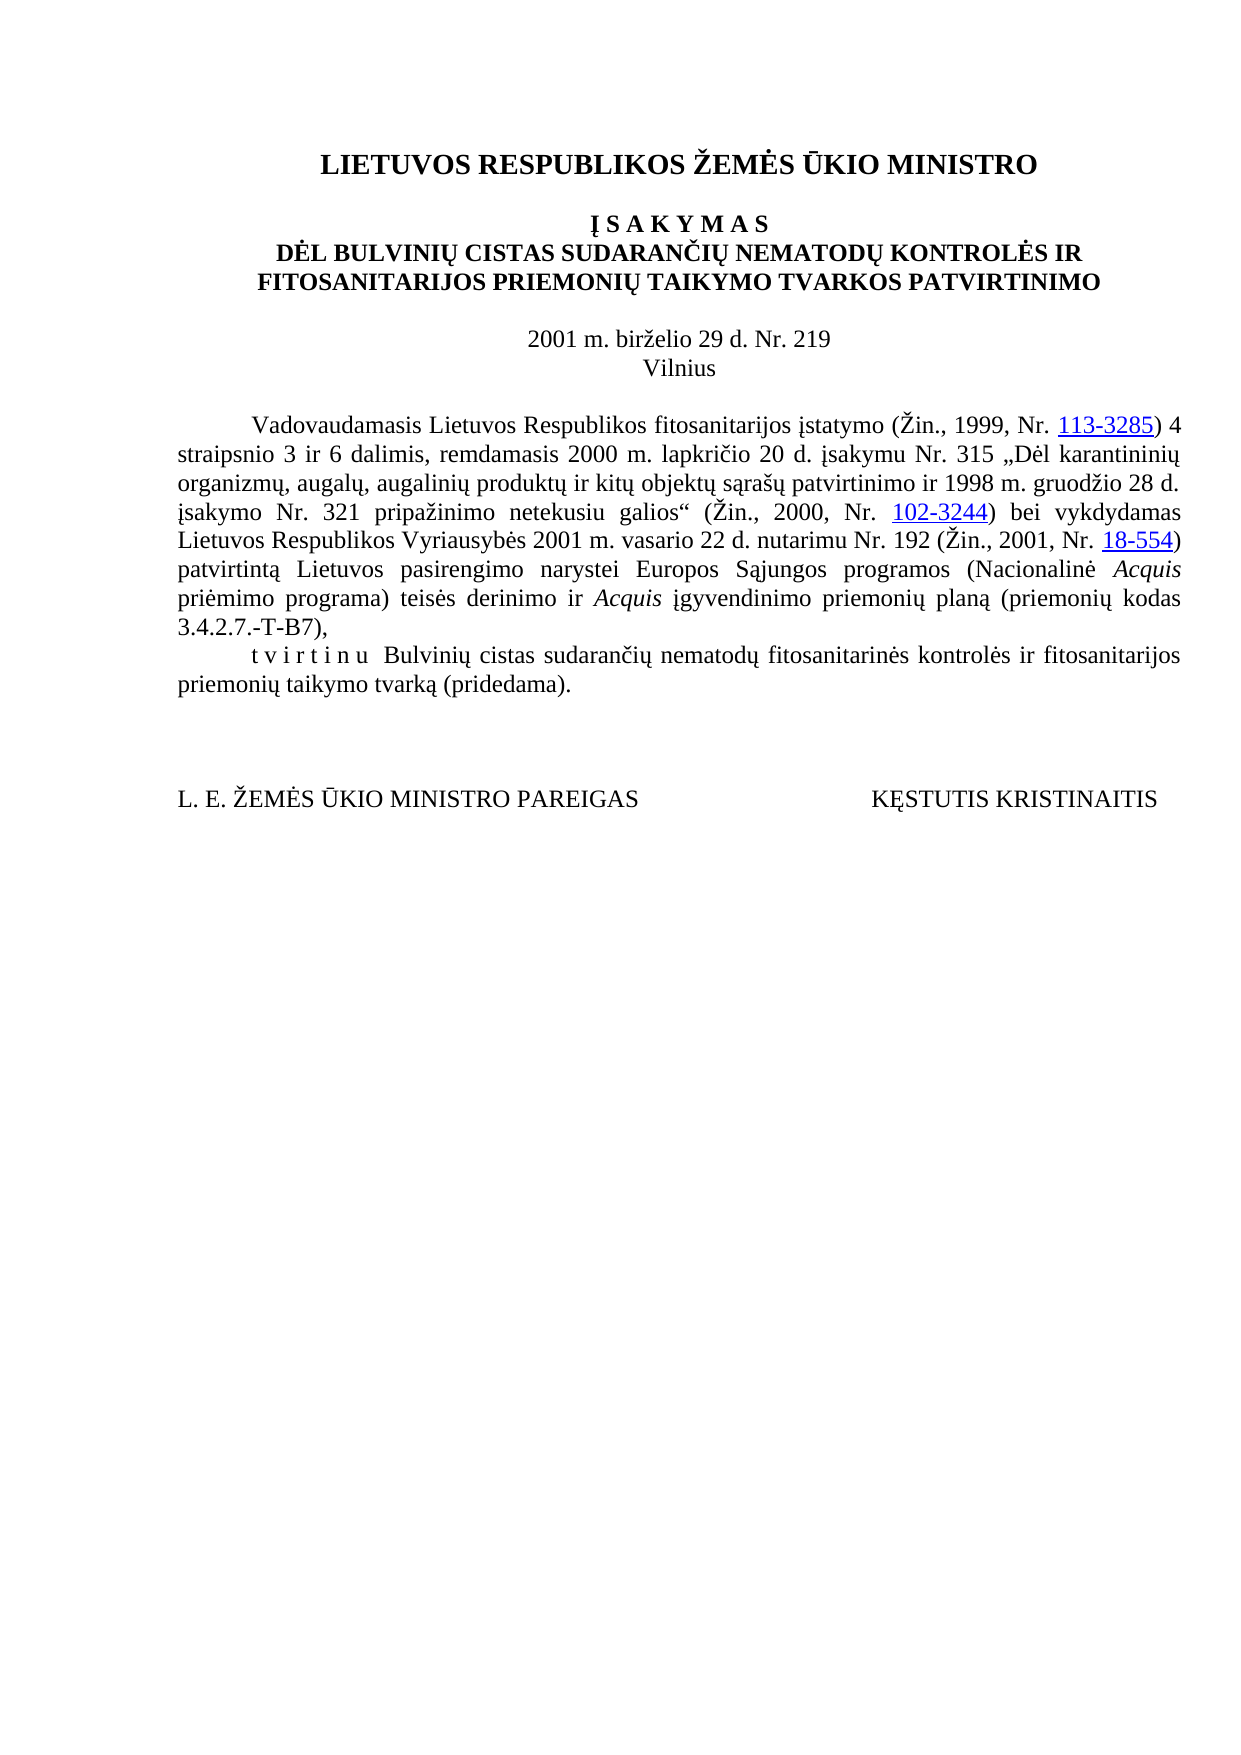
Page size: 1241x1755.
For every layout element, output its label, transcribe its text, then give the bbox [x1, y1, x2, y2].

text LIETUVOS RESPUBLIKOS ŽEMĖS ŪKIO MINISTRO [177, 147, 1181, 180]
text Į S A K Y M A S [177, 209, 1181, 238]
text Vadovaudamasis Lietuvos Respublikos fitosanitarijos įstatymo (Žin., 1999, Nr. 113-3285) 4 straipsnio 3 ir 6 dalimis, remdamasis 2000 m. lapkričio 20 d. įsakymu Nr. 315 „Dėl karantininių organizmų, augalų, augalinių produktų ir kitų objektų sąrašų patvirtinimo ir 1998 m. gruodžio 28 d. įsakymo Nr. 321 pripažinimo netekusiu galios“ (Žin., 2000, Nr. 102-3244) bei vykdydamas Lietuvos Respublikos Vyriausybės 2001 m. vasario 22 d. nutarimu Nr. 192 (Žin., 2001, Nr. 18-554) patvirtintą Lietuvos pasirengimo narystei Europos Sąjungos programos (Nacionalinė Acquis priėmimo programa) teisės derinimo ir Acquis įgyvendinimo priemonių planą (priemonių kodas 3.4.2.7.-T-B7), [177, 410, 1181, 640]
text DĖL BULVINIŲ CISTAS SUDARANČIŲ NEMATODŲ KONTROLĖS IR FITOSANITARIJOS PRIEMONIŲ TAIKYMO TVARKOS PATVIRTINIMO [177, 238, 1181, 295]
text Vilnius [177, 353, 1181, 382]
text L. e. žemės ūkio ministro pareigas Kęstutis Kristinaitis [177, 784, 1181, 813]
text 2001 m. birželio 29 d. Nr. 219 [177, 324, 1181, 353]
text tvirtinu Bulvinių cistas sudarančių nematodų fitosanitarinės kontrolės ir fitosanitarijos priemonių taikymo tvarką (pridedama). [177, 640, 1181, 698]
